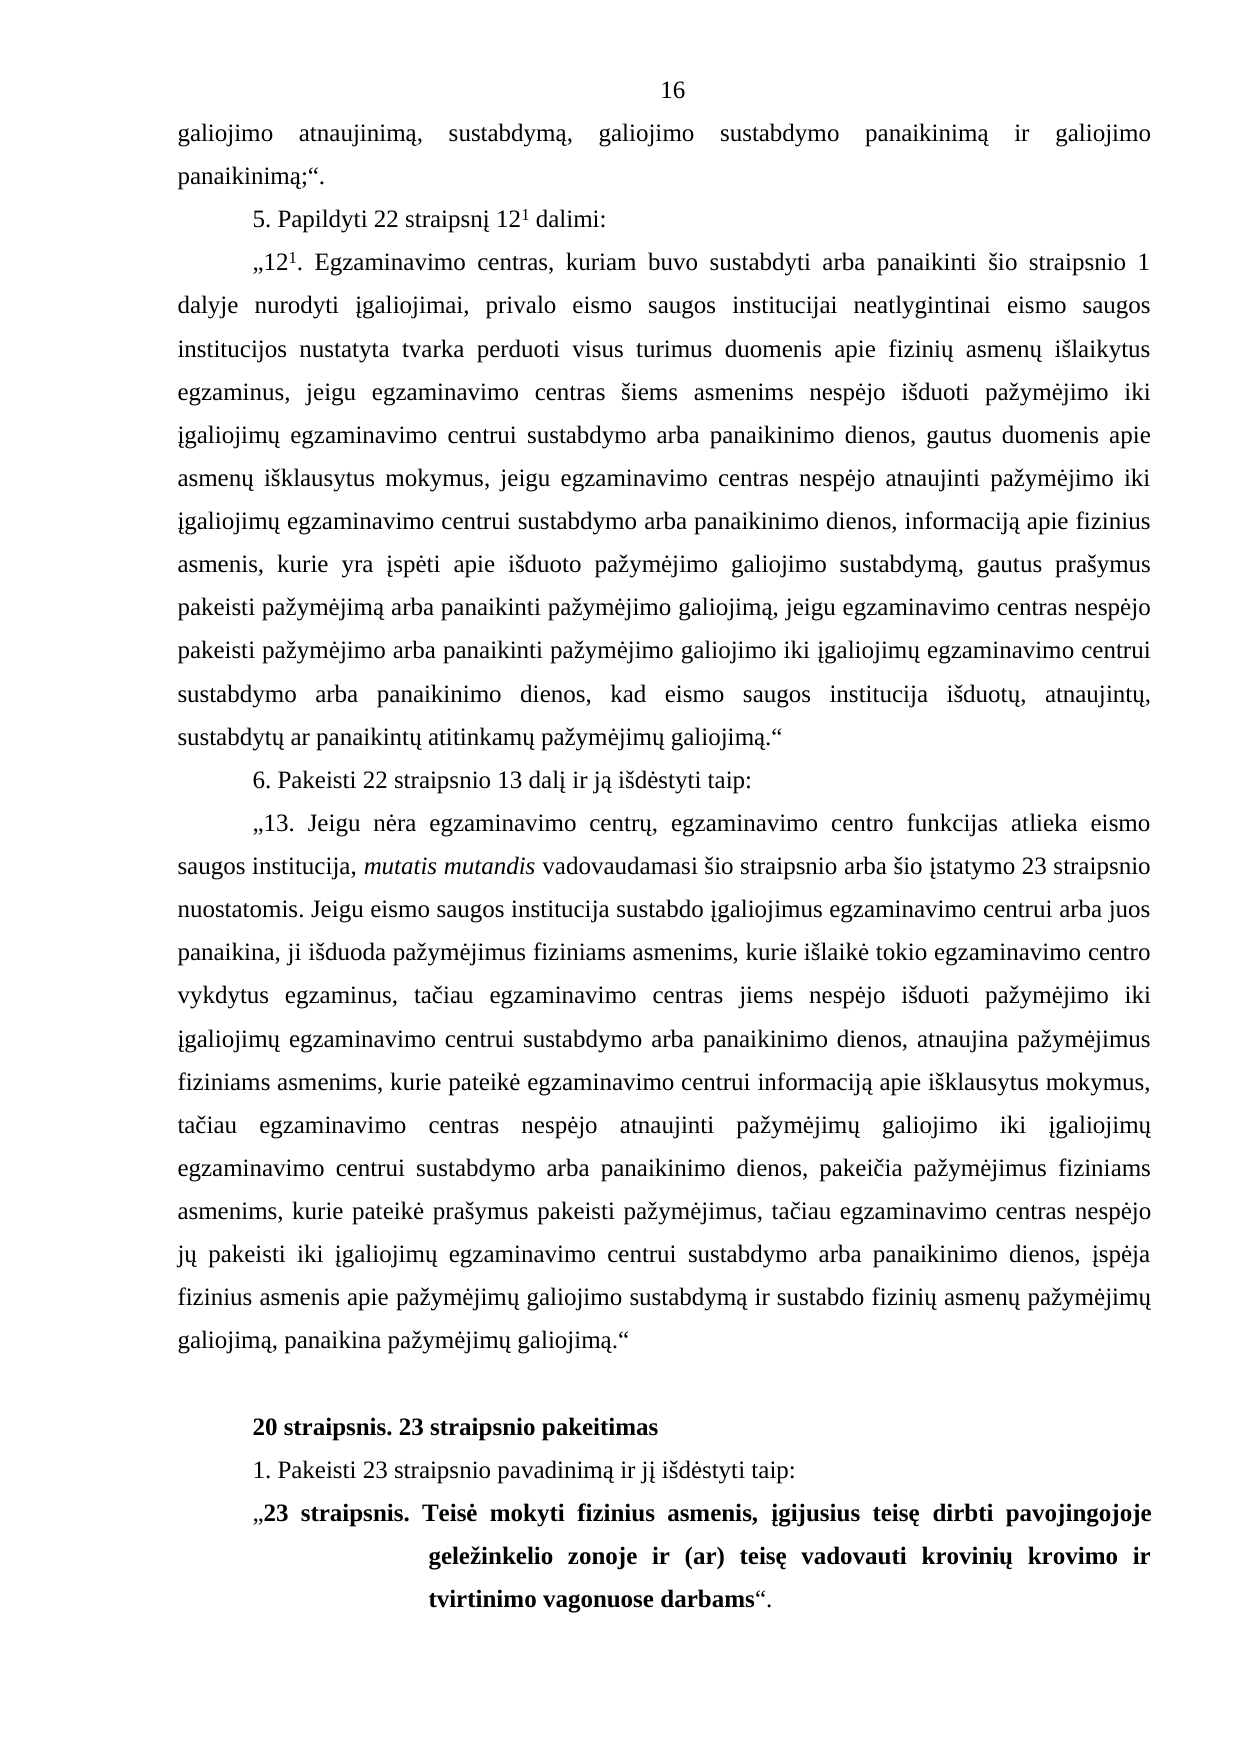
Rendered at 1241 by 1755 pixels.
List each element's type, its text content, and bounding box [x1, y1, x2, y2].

text galiojimo atnaujinimą, sustabdymą, galiojimo sustabdymo panaikinimą ir galiojimo panaikinimą;“. [177, 118, 1152, 190]
text 1. Pakeisti 23 straipsnio pavadinimą ir jį išdėstyti taip: [177, 1455, 1152, 1484]
text „23 straipsnis. Teisė mokyti fizinius asmenis, įgijusius teisę dirbti pavojingojoje geležinkelio zonoje ir (ar) teisę vadovauti krovinių krovimo ir tvirtinimo vagonuose darbams“. [252, 1498, 1152, 1613]
text 20 straipsnis. 23 straipsnio pakeitimas [177, 1412, 1152, 1441]
text 6. Pakeisti 22 straipsnio 13 dalį ir ją išdėstyti taip: [177, 765, 1152, 794]
text 5. Papildyti 22 straipsnį 121 dalimi: [177, 204, 1152, 233]
text „121. Egzaminavimo centras, kuriam buvo sustabdyti arba panaikinti šio straipsnio 1 dalyje nurodyti įgaliojimai, privalo eismo saugos institucijai neatlygintinai eismo saugos institucijos nustatyta tvarka perduoti visus turimus duomenis apie fizinių asmenų išlaikytus egzaminus, jeigu egzaminavimo centras šiems asmenims nespėjo išduoti pažymėjimo iki įgaliojimų egzaminavimo centrui sustabdymo arba panaikinimo dienos, gautus duomenis apie asmenų išklausytus mokymus, jeigu egzaminavimo centras nespėjo atnaujinti pažymėjimo iki įgaliojimų egzaminavimo centrui sustabdymo arba panaikinimo dienos, informaciją apie fizinius asmenis, kurie yra įspėti apie išduoto pažymėjimo galiojimo sustabdymą, gautus prašymus pakeisti pažymėjimą arba panaikinti pažymėjimo galiojimą, jeigu egzaminavimo centras nespėjo pakeisti pažymėjimo arba panaikinti pažymėjimo galiojimo iki įgaliojimų egzaminavimo centrui sustabdymo arba panaikinimo dienos, kad eismo saugos institucija išduotų, atnaujintų, sustabdytų ar panaikintų atitinkamų pažymėjimų galiojimą.“ [177, 247, 1152, 751]
text „13. Jeigu nėra egzaminavimo centrų, egzaminavimo centro funkcijas atlieka eismo saugos institucija, mutatis mutandis vadovaudamasi šio straipsnio arba šio įstatymo 23 straipsnio nuostatomis. Jeigu eismo saugos institucija sustabdo įgaliojimus egzaminavimo centrui arba juos panaikina, ji išduoda pažymėjimus fiziniams asmenims, kurie išlaikė tokio egzaminavimo centro vykdytus egzaminus, tačiau egzaminavimo centras jiems nespėjo išduoti pažymėjimo iki įgaliojimų egzaminavimo centrui sustabdymo arba panaikinimo dienos, atnaujina pažymėjimus fiziniams asmenims, kurie pateikė egzaminavimo centrui informaciją apie išklausytus mokymus, tačiau egzaminavimo centras nespėjo atnaujinti pažymėjimų galiojimo iki įgaliojimų egzaminavimo centrui sustabdymo arba panaikinimo dienos, pakeičia pažymėjimus fiziniams asmenims, kurie pateikė prašymus pakeisti pažymėjimus, tačiau egzaminavimo centras nespėjo jų pakeisti iki įgaliojimų egzaminavimo centrui sustabdymo arba panaikinimo dienos, įspėja fizinius asmenis apie pažymėjimų galiojimo sustabdymą ir sustabdo fizinių asmenų pažymėjimų galiojimą, panaikina pažymėjimų galiojimą.“ [177, 808, 1152, 1354]
